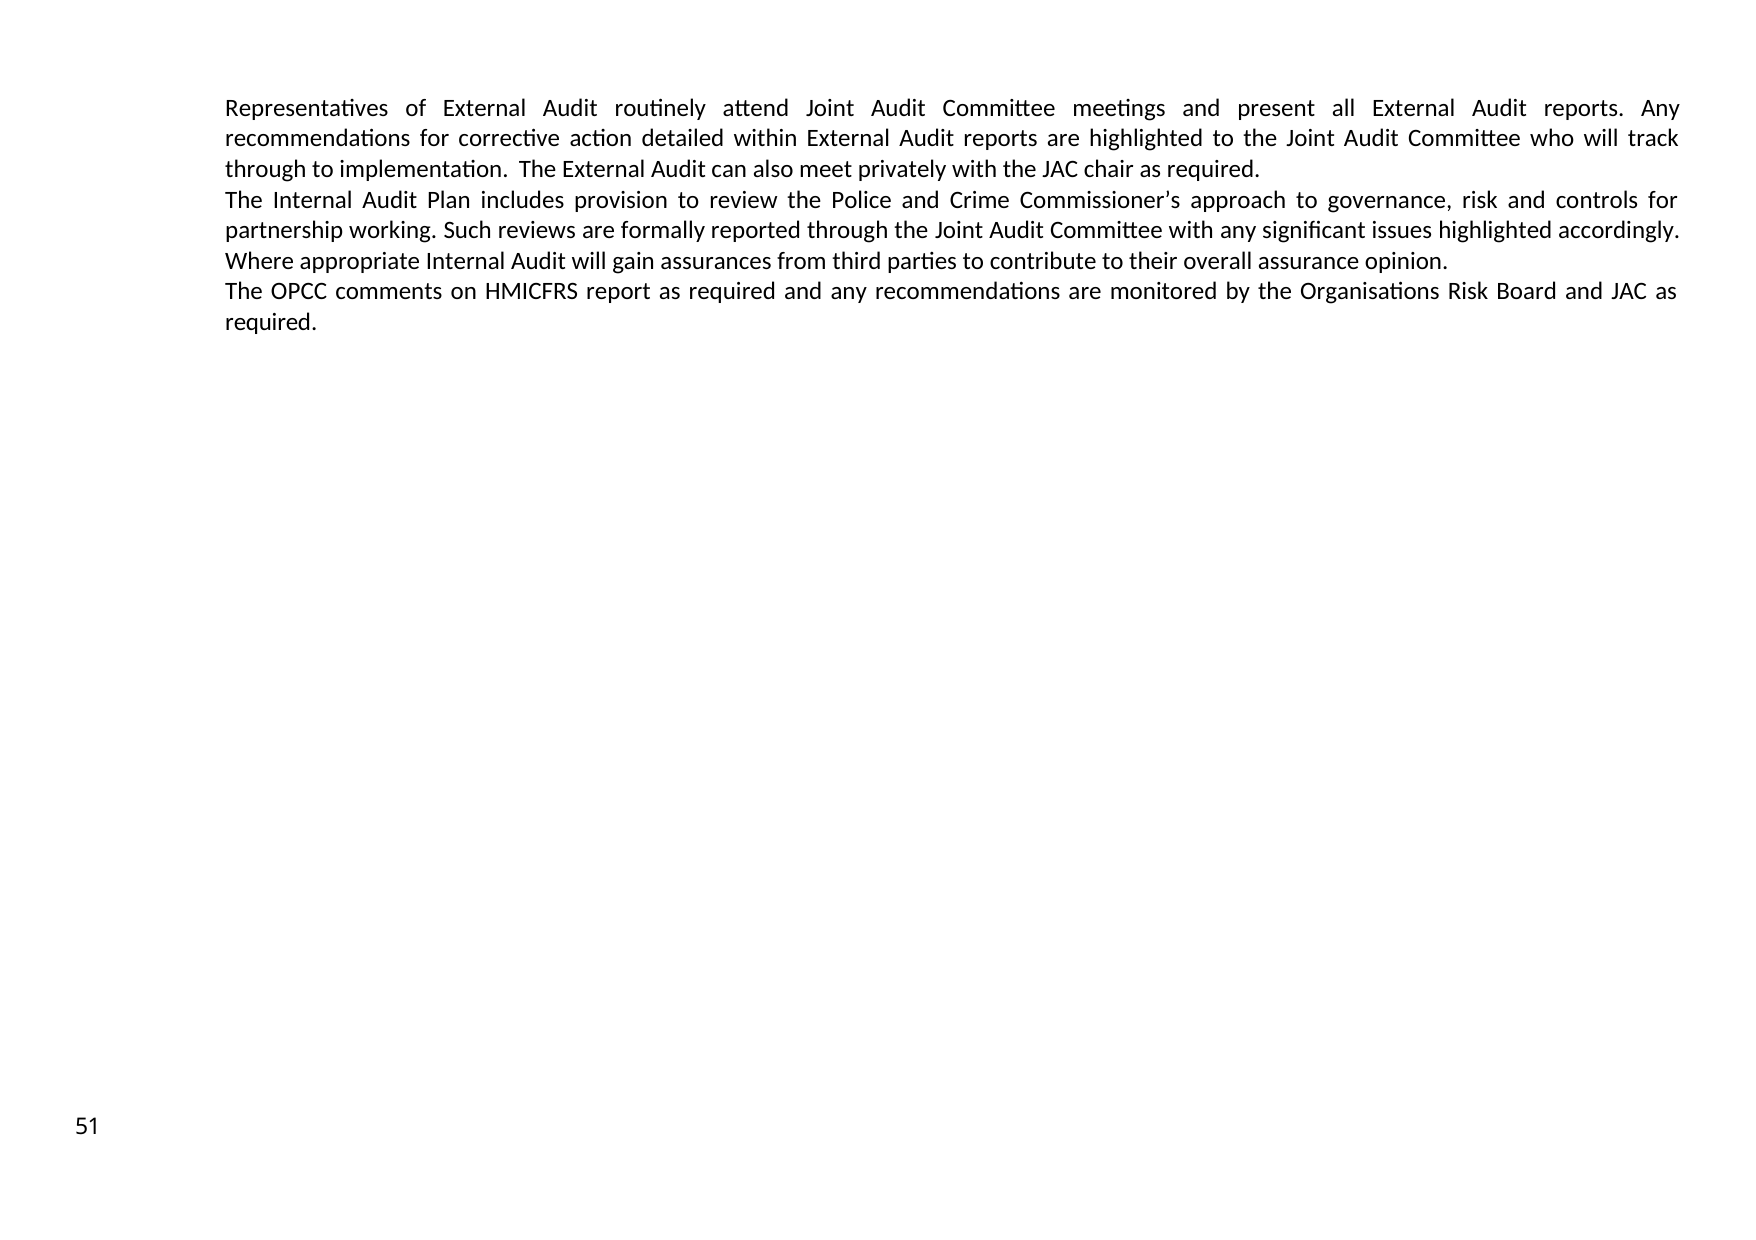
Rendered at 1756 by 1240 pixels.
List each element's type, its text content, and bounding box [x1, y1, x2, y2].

text The Internal Audit Plan includes provision to review the Police and Crime Commissioner’s approach to governance, risk and controls for partnership working. Such reviews are formally reported through the Joint Audit Committee with any significant issues highlighted accordingly. Where appropriate Internal Audit will gain assurances from third parties to contribute to their overall assurance opinion. [225, 184, 1681, 275]
text Representatives of External Audit routinely attend Joint Audit Committee meetings and present all External Audit reports. Any recommendations for corrective action detailed within External Audit reports are highlighted to the Joint Audit Committee who will track through to implementation. The External Audit can also meet privately with the JAC chair as required. [225, 92, 1681, 183]
text The OPCC comments on HMICFRS report as required and any recommendations are monitored by the Organisations Risk Board and JAC as required. [225, 275, 1681, 336]
